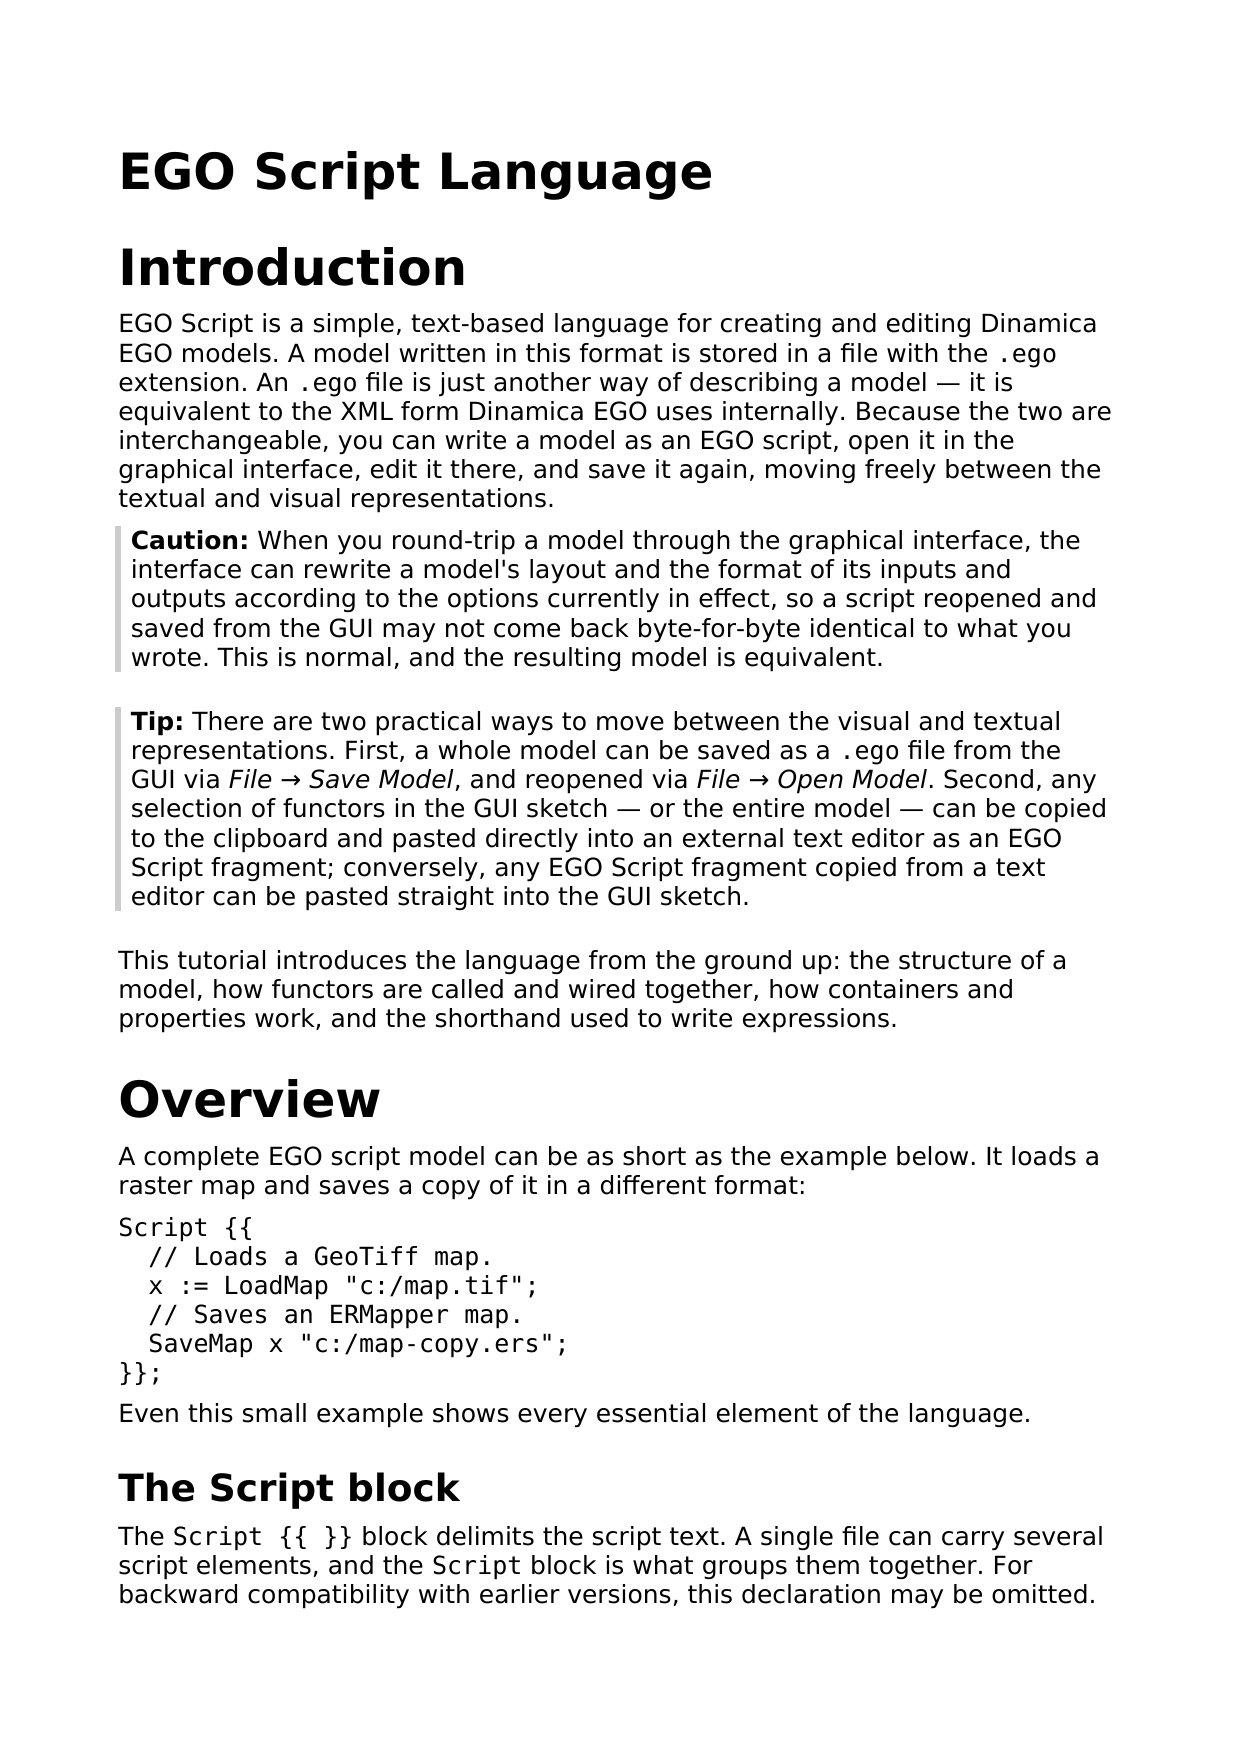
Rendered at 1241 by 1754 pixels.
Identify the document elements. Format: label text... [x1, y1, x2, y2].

subtitle The Script block [118, 1466, 1122, 1510]
table_header Tip: There are two practical ways to move between the visual and textual representations. First, a whole model can be saved as a .ego file from the GUI via File → Save Model, and reopened via File → Open Model. Second, any selection of functors in the GUI sketch — or the entire model — can be copied to the clipboard and pasted directly into an external text editor as an EGO Script fragment; conversely, any EGO Script fragment copied from a text editor can be pasted straight into the GUI sketch. [121, 707, 1122, 911]
subtitle EGO Script Language [118, 143, 1122, 201]
subtitle Introduction [118, 239, 1122, 297]
text EGO Script is a simple, text-based language for creating and editing Dinamica EGO models. A model written in this format is stored in a file with the .ego extension. An .ego file is just another way of describing a model — it is equivalent to the XML form Dinamica EGO uses internally. Because the two are interchangeable, you can write a model as an EGO script, open it in the graphical interface, edit it there, and save it again, moving freely between the textual and visual representations. [118, 309, 1122, 514]
text This tutorial introduces the language from the ground up: the structure of a model, how functors are called and wired together, how containers and properties work, and the shorthand used to write expressions. [118, 946, 1122, 1034]
table_header Caution: When you round-trip a model through the graphical interface, the interface can rewrite a model's layout and the format of its inputs and outputs according to the options currently in effect, so a script reopened and saved from the GUI may not come back byte-for-byte identical to what you wrote. This is normal, and the resulting model is equivalent. [121, 526, 1122, 672]
text A complete EGO script model can be as short as the example below. It loads a raster map and saves a copy of it in a different format: [118, 1142, 1122, 1200]
text Script {{ // Loads a GeoTiff map. x := LoadMap "c:/map.tif"; // Saves an ERMapper map. SaveMap x "c:/map-copy.ers"; }}; [118, 1213, 1122, 1388]
text Even this small example shows every essential element of the language. [118, 1399, 1122, 1429]
text The Script {{ }} block delimits the script text. A single file can carry several script elements, and the Script block is what groups them together. For backward compatibility with earlier versions, this declaration may be omitted. [118, 1522, 1122, 1610]
subtitle Overview [118, 1071, 1122, 1129]
